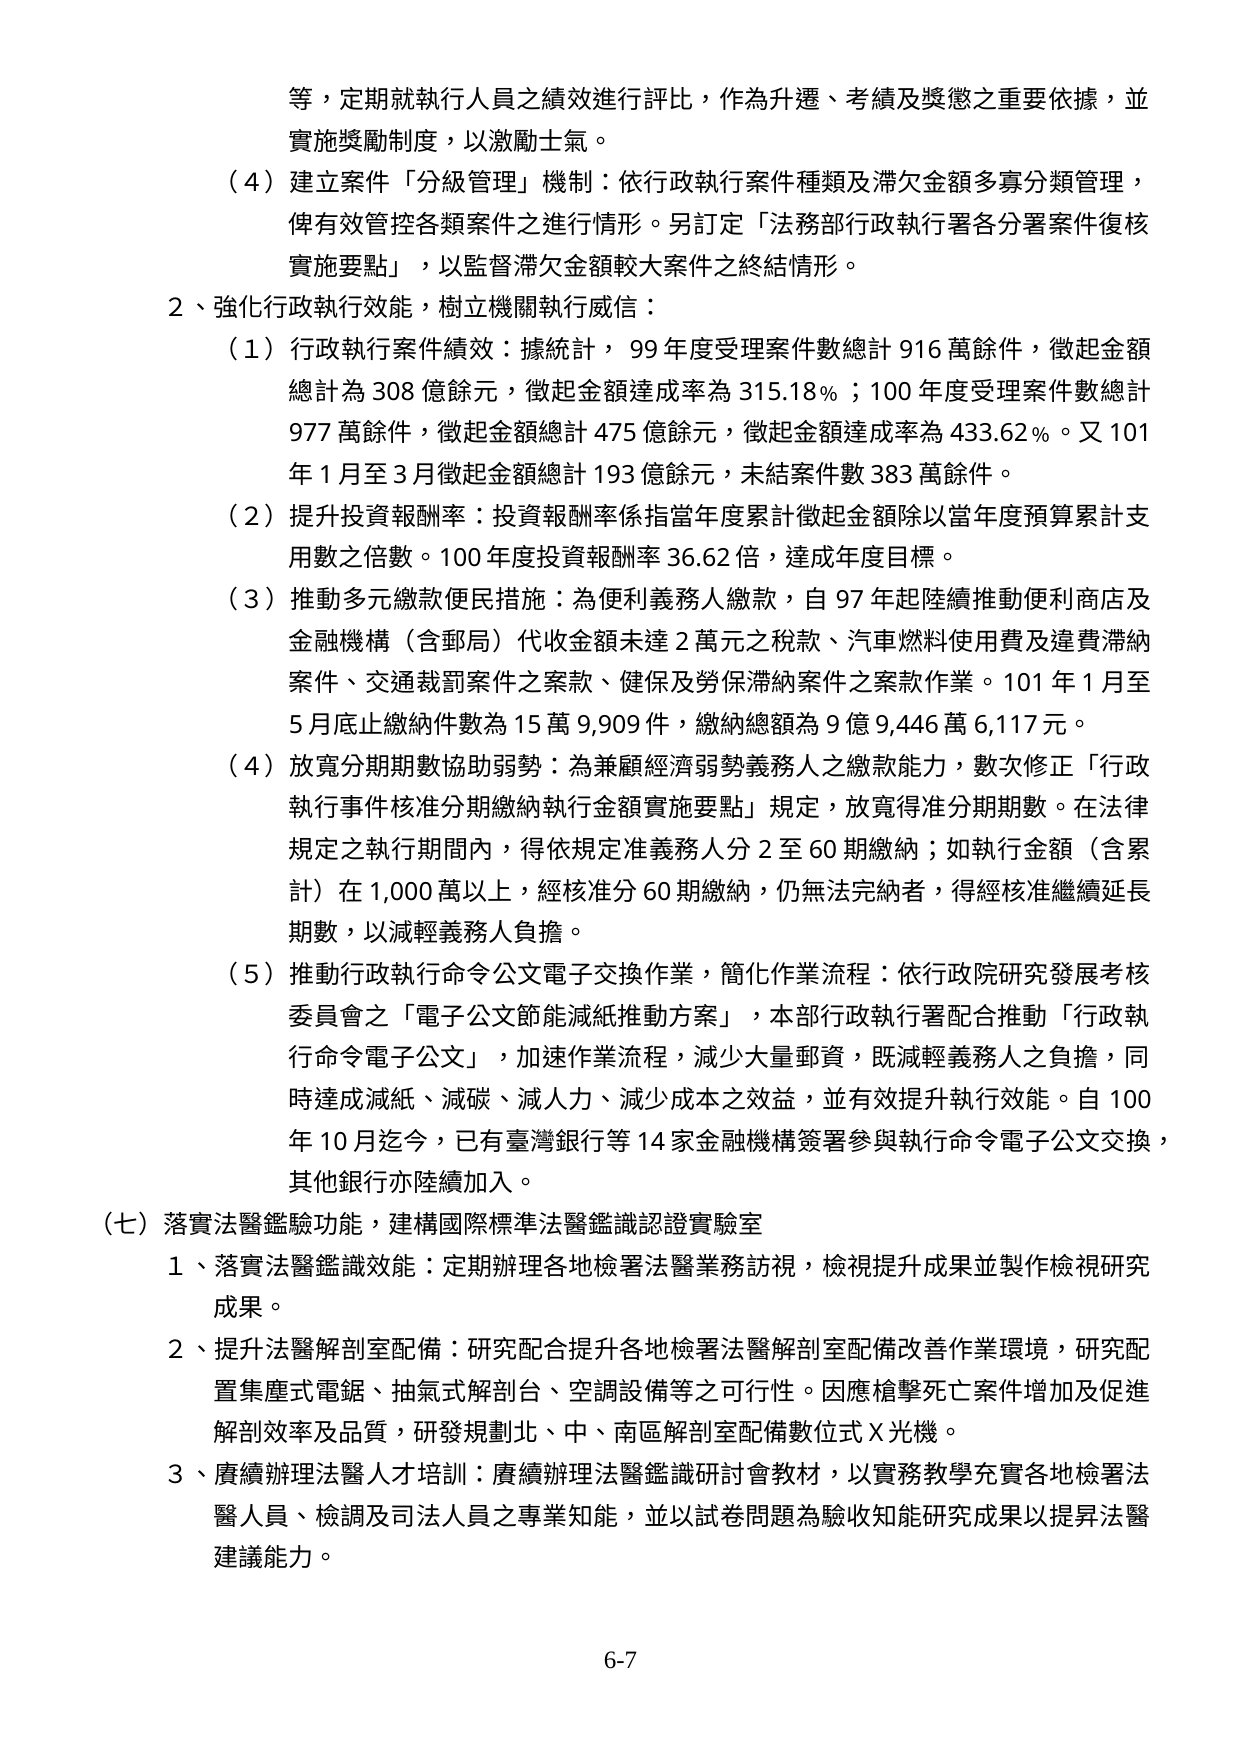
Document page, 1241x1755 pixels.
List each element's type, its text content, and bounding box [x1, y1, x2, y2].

text ３、賡續辦理法醫人才培訓：賡續辦理法醫鑑識研討會教材，以實務教學充實各地檢署法醫人員、檢調及司法人員之專業知能，並以試卷問題為驗收知能研究成果以提昇法醫建議能力。 [164, 1450, 1152, 1575]
text （４）建立案件「分級管理」機制：依行政執行案件種類及滯欠金額多寡分類管理，俾有效管控各類案件之進行情形。另訂定「法務部行政執行署各分署案件復核實施要點」，以監督滯欠金額較大案件之終結情形。 [214, 158, 1152, 283]
text １、落實法醫鑑識效能：定期辦理各地檢署法醫業務訪視，檢視提升成果並製作檢視研究成果。 [164, 1242, 1152, 1325]
text （４）放寬分期期數協助弱勢：為兼顧經濟弱勢義務人之繳款能力，數次修正「行政執行事件核准分期繳納執行金額實施要點」規定，放寬得准分期期數。在法律規定之執行期間內，得依規定准義務人分2至60期繳納；如執行金額（含累計）在1,000萬以上，經核准分60期繳納，仍無法完納者，得經核准繼續延長期數，以減輕義務人負擔。 [214, 742, 1152, 950]
text （５）推動行政執行命令公文電子交換作業，簡化作業流程：依行政院研究發展考核委員會之「電子公文節能減紙推動方案」，本部行政執行署配合推動「行政執行命令電子公文」，加速作業流程，減少大量郵資，既減輕義務人之負擔，同時達成減紙、減碳、減人力、減少成本之效益，並有效提升執行效能。自100年10月迄今，已有臺灣銀行等14家金融機構簽署參與執行命令電子公文交換，其他銀行亦陸續加入。 [214, 950, 1152, 1200]
text （２）提升投資報酬率：投資報酬率係指當年度累計徵起金額除以當年度預算累計支用數之倍數。100年度投資報酬率36.62倍，達成年度目標。 [214, 492, 1152, 575]
text ２、強化行政執行效能，樹立機關執行威信： [164, 283, 1152, 325]
text （３）推動多元繳款便民措施：為便利義務人繳款，自97年起陸續推動便利商店及金融機構（含郵局）代收金額未達2萬元之稅款、汽車燃料使用費及違費滯納案件、交通裁罰案件之案款、健保及勞保滯納案件之案款作業。101年1月至5月底止繳納件數為15萬9,909件，繳納總額為9億9,446萬6,117元。 [214, 575, 1152, 742]
text ２、提升法醫解剖室配備：研究配合提升各地檢署法醫解剖室配備改善作業環境，研究配置集塵式電鋸、抽氣式解剖台、空調設備等之可行性。因應槍擊死亡案件增加及促進解剖效率及品質，研發規劃北、中、南區解剖室配備數位式X光機。 [164, 1325, 1152, 1450]
text （七）落實法醫鑑驗功能，建構國際標準法醫鑑識認證實驗室 [89, 1200, 1152, 1242]
text 等，定期就執行人員之績效進行評比，作為升遷、考績及獎懲之重要依據，並實施獎勵制度，以激勵士氣。 [214, 75, 1152, 158]
text （１）行政執行案件績效：據統計， 99年度受理案件數總計916萬餘件，徵起金額總計為308億餘元，徵起金額達成率為315.18﹪；100年度受理案件數總計977萬餘件，徵起金額總計475億餘元，徵起金額達成率為433.62﹪。又101年1月至3月徵起金額總計193億餘元，未結案件數383萬餘件。 [214, 325, 1152, 492]
